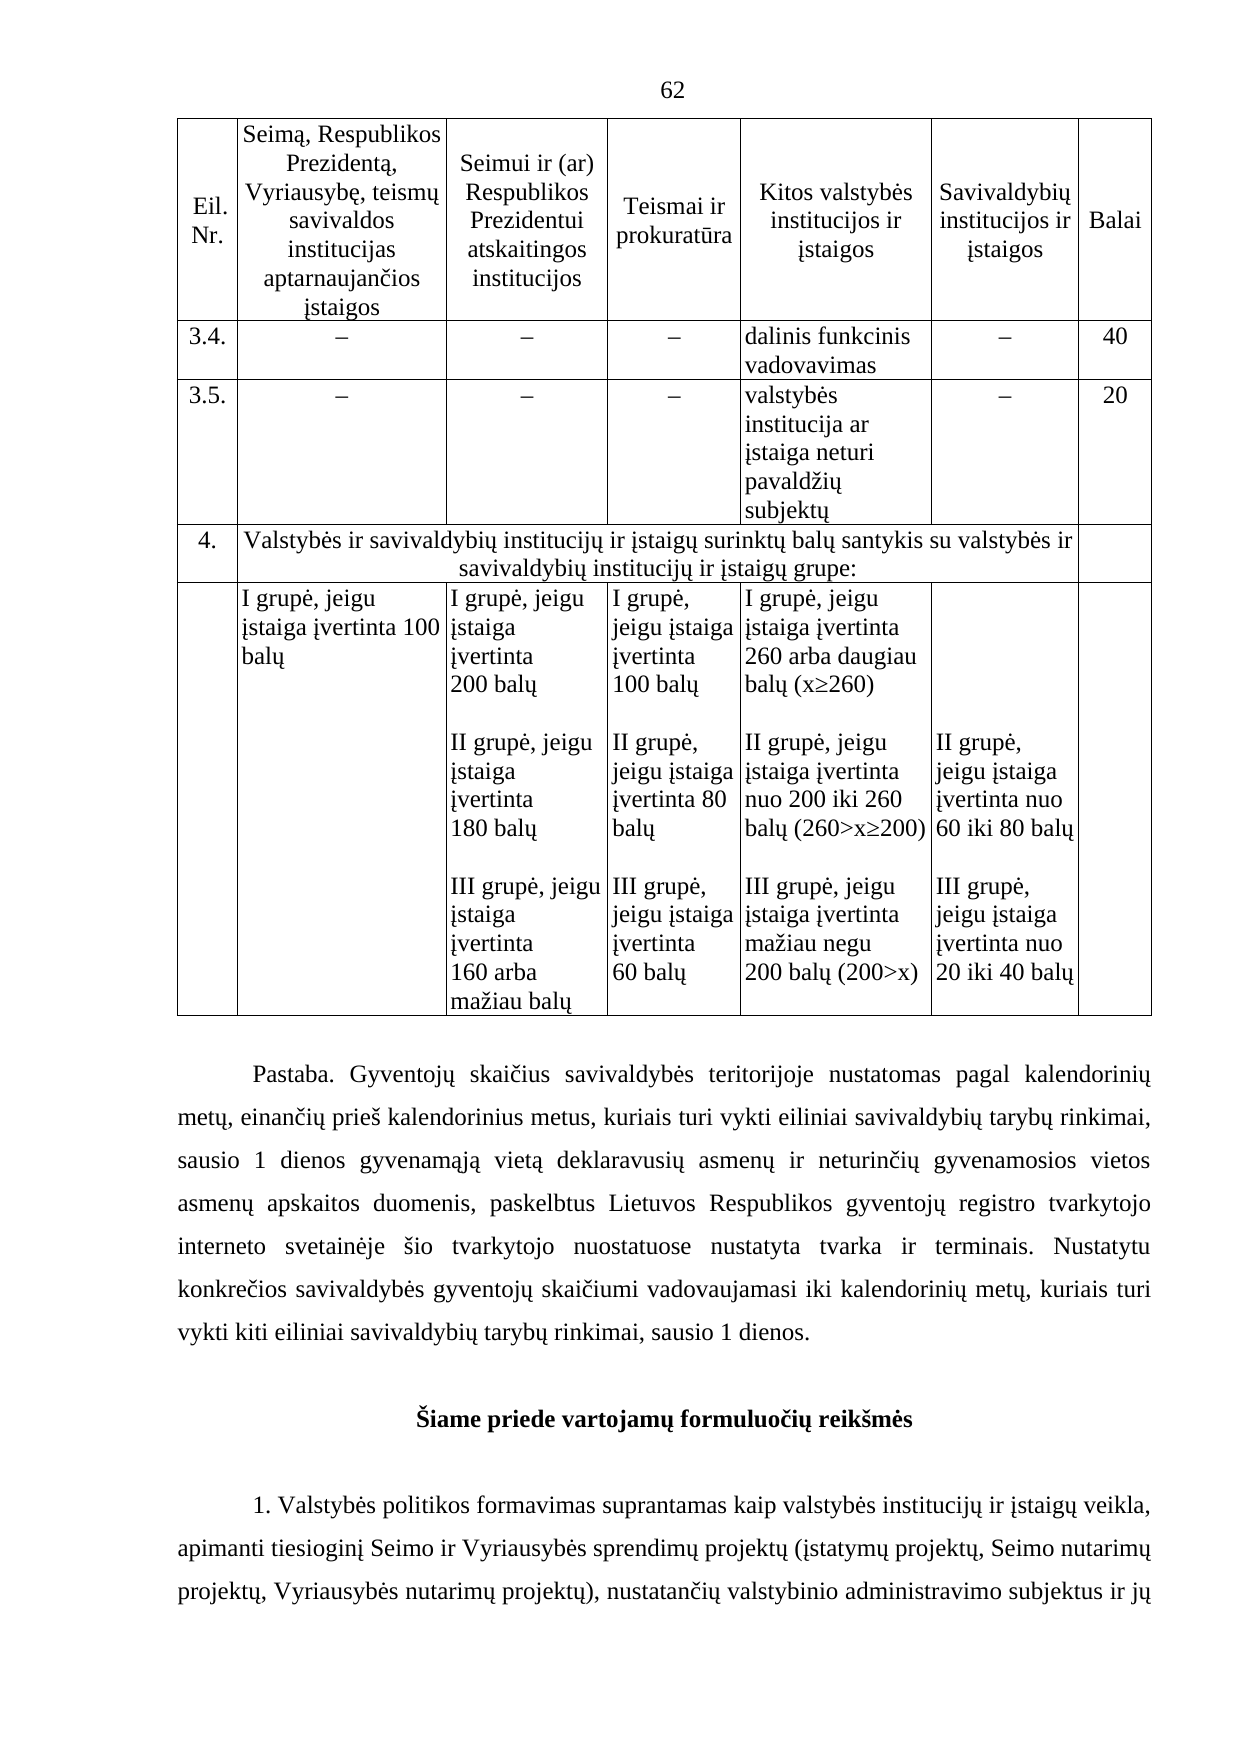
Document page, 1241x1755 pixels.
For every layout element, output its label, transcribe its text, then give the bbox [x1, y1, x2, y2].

table_header Teismai ir prokuratūra [608, 119, 740, 320]
text 1. Valstybės politikos formavimas suprantamas kaip valstybės institucijų ir įstaigų veikla, apimanti tiesioginį Seimo ir Vyriausybės sprendimų projektų (įstatymų projektų, Seimo nutarimų projektų, Vyriausybės nutarimų projektų), nustatančių valstybinio administravimo subjektus ir jų [177, 1490, 1152, 1605]
table_cell – [932, 321, 1078, 379]
table_cell – [447, 380, 607, 524]
table_cell – [932, 380, 1078, 524]
table_cell – [238, 380, 446, 524]
table_cell II grupė, jeigu įstaiga įvertinta nuo 60 iki 80 balų III grupė, jeigu įstaiga įvertinta nuo 20 iki 40 balų [932, 583, 1078, 1014]
table_cell 20 [1079, 380, 1151, 524]
table_cell I grupė, jeigu įstaiga įvertinta 100 balų [238, 583, 446, 1014]
table_header Balai [1079, 119, 1151, 320]
table_header Seimui ir (ar) Respublikos Prezidentui atskaitingos institucijos [447, 119, 607, 320]
table_cell 40 [1079, 321, 1151, 379]
table_header Eil. Nr. [178, 119, 237, 320]
table_cell 3.5. [178, 380, 237, 524]
table_cell – [608, 380, 740, 524]
table_cell 3.4. [178, 321, 237, 379]
table_cell – [608, 321, 740, 379]
table_cell I grupė, jeigu įstaiga įvertinta 260 arba daugiau balų (x≥260) II grupė, jeigu įstaiga įvertinta nuo 200 iki 260 balų (260>x≥200) III grupė, jeigu įstaiga įvertinta mažiau negu 200 balų (200>x) [741, 583, 931, 1014]
table_cell Valstybės ir savivaldybių institucijų ir įstaigų surinktų balų santykis su valstybės ir savivaldybių institucijų ir įstaigų grupe: [238, 525, 1078, 582]
table_cell [178, 583, 237, 1014]
table_header Savivaldybių institucijos ir įstaigos [932, 119, 1078, 320]
table_cell dalinis funkcinis vadovavimas [741, 321, 931, 379]
table_cell – [447, 321, 607, 379]
table_header Seimą, Respublikos Prezidentą, Vyriausybę, teismų savivaldos institucijas aptarnaujančios įstaigos [238, 119, 446, 320]
text Šiame priede vartojamų formuluočių reikšmės [177, 1404, 1152, 1432]
table_cell [1079, 525, 1151, 582]
table_cell I grupė, jeigu įstaiga įvertinta 200 balų II grupė, jeigu įstaiga įvertinta 180 balų III grupė, jeigu įstaiga įvertinta 160 arba mažiau balų [447, 583, 607, 1014]
text Pastaba. Gyventojų skaičius savivaldybės teritorijoje nustatomas pagal kalendorinių metų, einančių prieš kalendorinius metus, kuriais turi vykti eiliniai savivaldybių tarybų rinkimai, sausio 1 dienos gyvenamąją vietą deklaravusių asmenų ir neturinčių gyvenamosios vietos asmenų apskaitos duomenis, paskelbtus Lietuvos Respublikos gyventojų registro tvarkytojo interneto svetainėje šio tvarkytojo nuostatuose nustatyta tvarka ir terminais. Nustatytu konkrečios savivaldybės gyventojų skaičiumi vadovaujamasi iki kalendorinių metų, kuriais turi vykti kiti eiliniai savivaldybių tarybų rinkimai, sausio 1 dienos. [177, 1059, 1152, 1346]
table_cell valstybės institucija ar įstaiga neturi pavaldžių subjektų [741, 380, 931, 524]
table_cell – [238, 321, 446, 379]
table_header Kitos valstybės institucijos ir įstaigos [741, 119, 931, 320]
table_cell [1079, 583, 1151, 1014]
table_cell 4. [178, 525, 237, 582]
table_cell I grupė, jeigu įstaiga įvertinta 100 balų II grupė, jeigu įstaiga įvertinta 80 balų III grupė, jeigu įstaiga įvertinta 60 balų [608, 583, 740, 1014]
